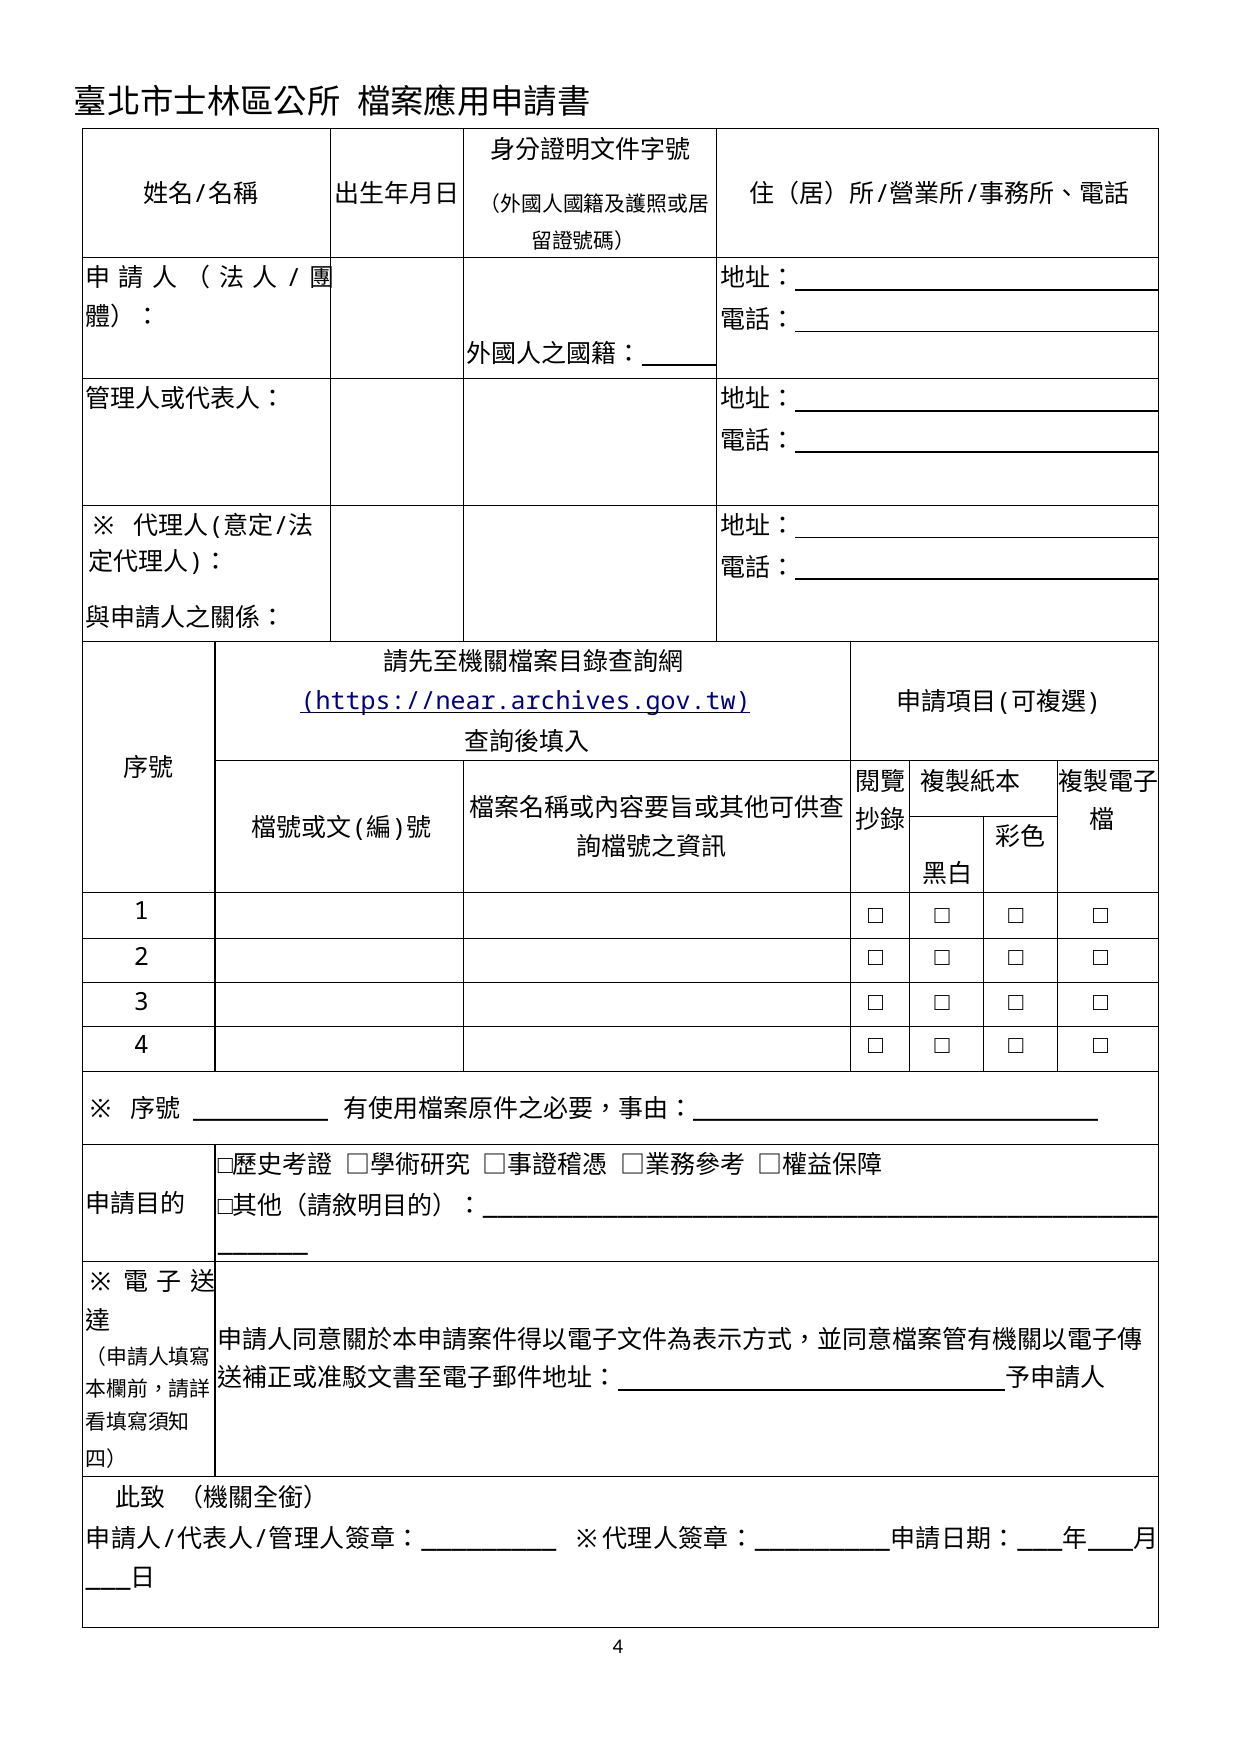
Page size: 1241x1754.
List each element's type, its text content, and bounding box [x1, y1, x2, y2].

table_cell 黑白 [910, 817, 983, 892]
table_cell [331, 258, 463, 378]
table_cell [464, 506, 716, 641]
table_cell ※電子送達 （申請人填寫本欄前，請詳看填寫須知四） [83, 1262, 214, 1476]
table_cell [464, 983, 850, 1026]
table_cell □ [910, 983, 983, 1026]
table_cell 地址： 電話： [717, 506, 1158, 641]
table_cell □ [984, 893, 1057, 938]
table_cell [464, 893, 850, 938]
table_cell 2 [83, 939, 214, 982]
table_cell 序號 [83, 642, 214, 892]
table_cell [216, 939, 463, 982]
table_header 姓名/名稱 [83, 129, 330, 257]
table_cell 閱覽抄錄 [851, 761, 909, 892]
table_cell 外國人之國籍： [464, 258, 716, 378]
table_cell 彩色 [984, 817, 1057, 892]
table_cell 複製電子檔 [1058, 761, 1158, 892]
table_cell 管理人或代表人： [83, 379, 330, 504]
table_cell [464, 379, 716, 504]
table_cell □ [1058, 1027, 1158, 1071]
table_cell □歷史考證 □學術研究 □事證稽憑 □業務參考 □權益保障 □其他（請敘明目的）：___________________________________________________ [216, 1145, 1158, 1261]
table_cell 複製紙本 [910, 761, 1057, 816]
table_cell □ [851, 939, 909, 982]
table_cell [216, 1027, 463, 1071]
table_cell □ [851, 983, 909, 1026]
table_cell □ [851, 1027, 909, 1071]
table_cell 申請目的 [83, 1145, 214, 1261]
table_cell □ [910, 1027, 983, 1071]
table_cell □ [984, 939, 1057, 982]
table_cell ※ 代理人(意定/法定代理人)： 與申請人之關係： [83, 506, 330, 641]
table_cell □ [984, 983, 1057, 1026]
table_cell 申請人（法人/團體）： [83, 258, 330, 378]
table_cell [464, 1027, 850, 1071]
table_cell ※ 序號 _________ 有使用檔案原件之必要，事由：___________________________ [83, 1072, 1158, 1143]
table_cell 申請項目(可複選) [851, 642, 1158, 760]
table_header 身分證明文件字號 （外國人國籍及護照或居留證號碼） [464, 129, 716, 257]
table_cell [464, 939, 850, 982]
table_cell [216, 983, 463, 1026]
table_cell 檔案名稱或內容要旨或其他可供查詢檔號之資訊 [464, 761, 850, 892]
table_header 住（居）所/營業所/事務所、電話 [717, 129, 1158, 257]
table_cell □ [1058, 983, 1158, 1026]
table_cell 3 [83, 983, 214, 1026]
table_cell 1 [83, 893, 214, 938]
table_cell 地址： 電話： [717, 379, 1158, 504]
table_cell 地址： 電話： [717, 258, 1158, 378]
table_cell 此致 （機關全銜） 申請人/代表人/管理人簽章：_________ ※代理人簽章：_________申請日期：___年___月___日 [83, 1477, 1158, 1627]
table_cell □ [1058, 893, 1158, 938]
table_cell 檔號或文(編)號 [216, 761, 463, 892]
table_header 出生年月日 [331, 129, 463, 257]
table_cell □ [910, 893, 983, 938]
table_cell □ [984, 1027, 1057, 1071]
text 臺北市士林區公所 檔案應用申請書 [74, 75, 1178, 123]
table_cell □ [851, 893, 909, 938]
table_cell □ [910, 939, 983, 982]
table_cell 申請人同意關於本申請案件得以電子文件為表示方式，並同意檔案管有機關以電子傳送補正或准駁文書至電子郵件地址： 予申請人 [216, 1262, 1158, 1476]
table_cell [331, 379, 463, 504]
table_cell 4 [83, 1027, 214, 1071]
table_cell [216, 893, 463, 938]
table_cell 請先至機關檔案目錄查詢網 (https://near.archives.gov.tw) 查詢後填入 [216, 642, 850, 760]
table_cell [331, 506, 463, 641]
table_cell □ [1058, 939, 1158, 982]
